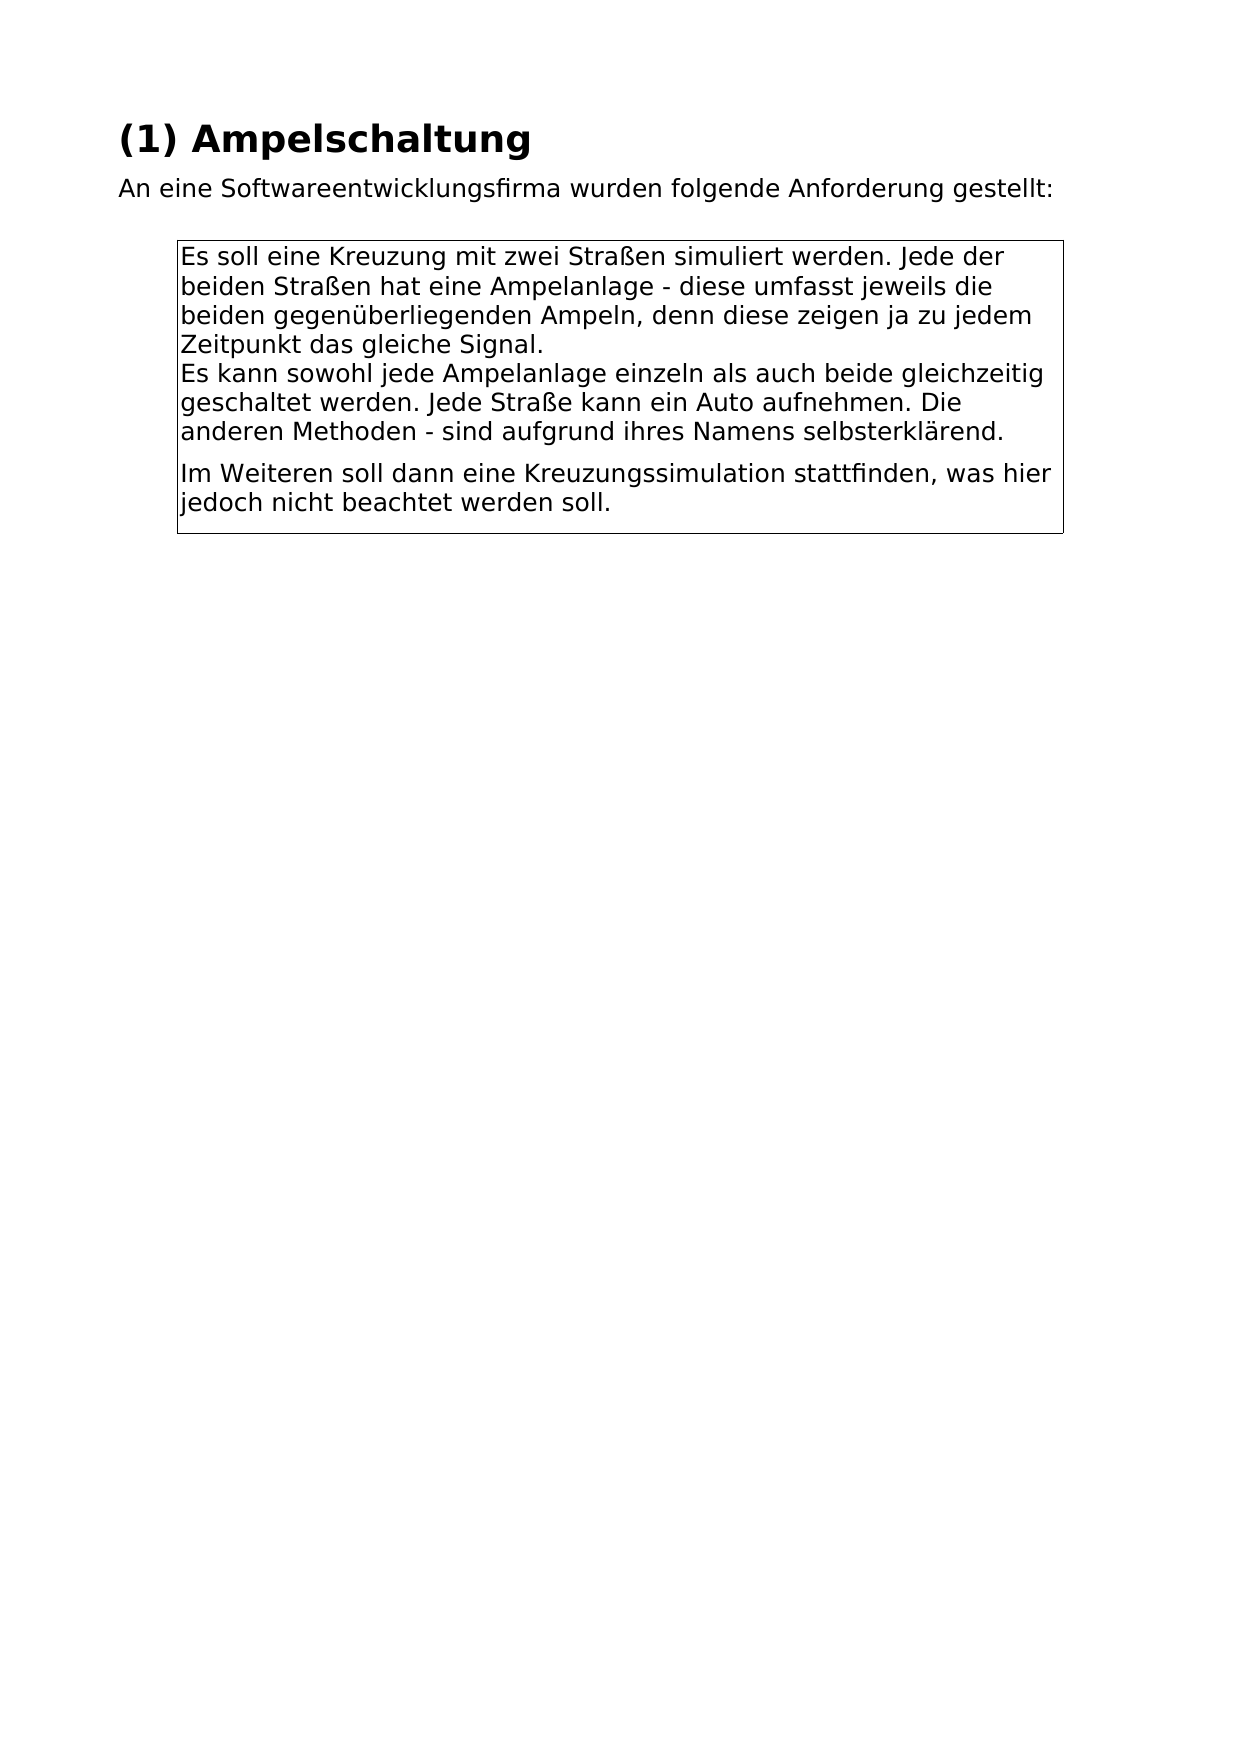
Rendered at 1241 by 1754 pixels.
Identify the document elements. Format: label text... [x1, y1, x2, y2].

text An eine Softwareentwicklungsfirma wurden folgende Anforderung gestellt: [118, 174, 1122, 203]
table_header Es soll eine Kreuzung mit zwei Straßen simuliert werden. Jede der beiden Straßen hat eine Ampelanlage - diese umfasst jeweils die beiden gegenüberliegenden Ampeln, denn diese zeigen ja zu jedem Zeitpunkt das gleiche Signal. Es kann sowohl jede Ampelanlage einzeln als auch beide gleichzeitig geschaltet werden. Jede Straße kann ein Auto aufnehmen. Die anderen Methoden - sind aufgrund ihres Namens selbsterklärend. Im Weiteren soll dann eine Kreuzungssimulation stattfinden, was hier jedoch nicht beachtet werden soll. [178, 241, 1063, 533]
subtitle (1) Ampelschaltung [118, 118, 1122, 162]
